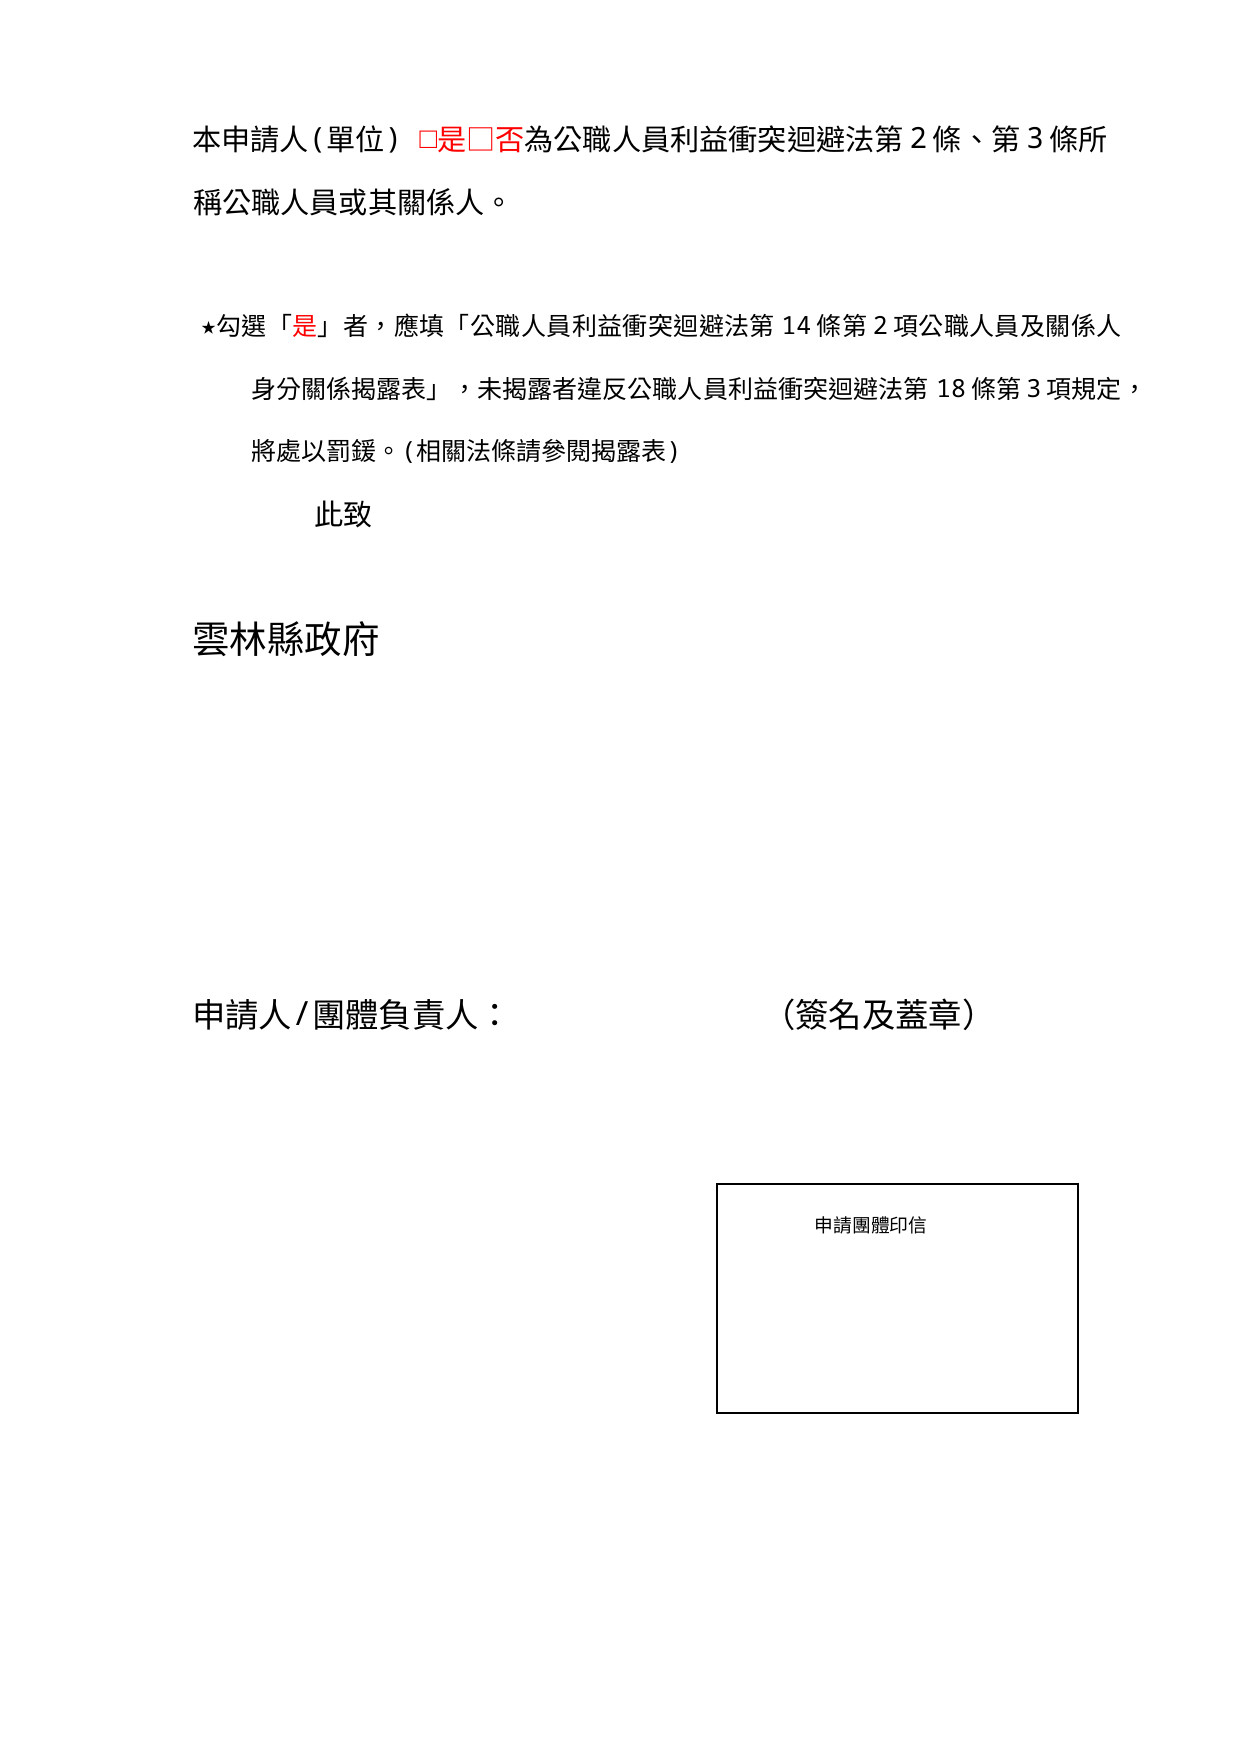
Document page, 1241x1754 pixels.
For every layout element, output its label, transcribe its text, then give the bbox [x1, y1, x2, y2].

text 雲林縣政府 [192, 596, 1122, 658]
list 勾選「是」者，應填「公職人員利益衝突迴避法第14條第2項公職人員及關係人 身分關係揭露表」，未揭露者違反公職人員利益衝突迴避法第18條第3項規定，將處以罰鍰。(相關法條請參閱揭露表) [201, 283, 1122, 471]
text 本申請人(單位) □是□否為公職人員利益衝突迴避法第2條、第3條所稱公職人員或其關係人。 [192, 96, 1122, 221]
text 此致 [192, 471, 1122, 533]
text 申請人/團體負責人： （簽名及蓋章） [192, 971, 1122, 1033]
text 申請團體印信 [792, 1211, 1077, 1238]
